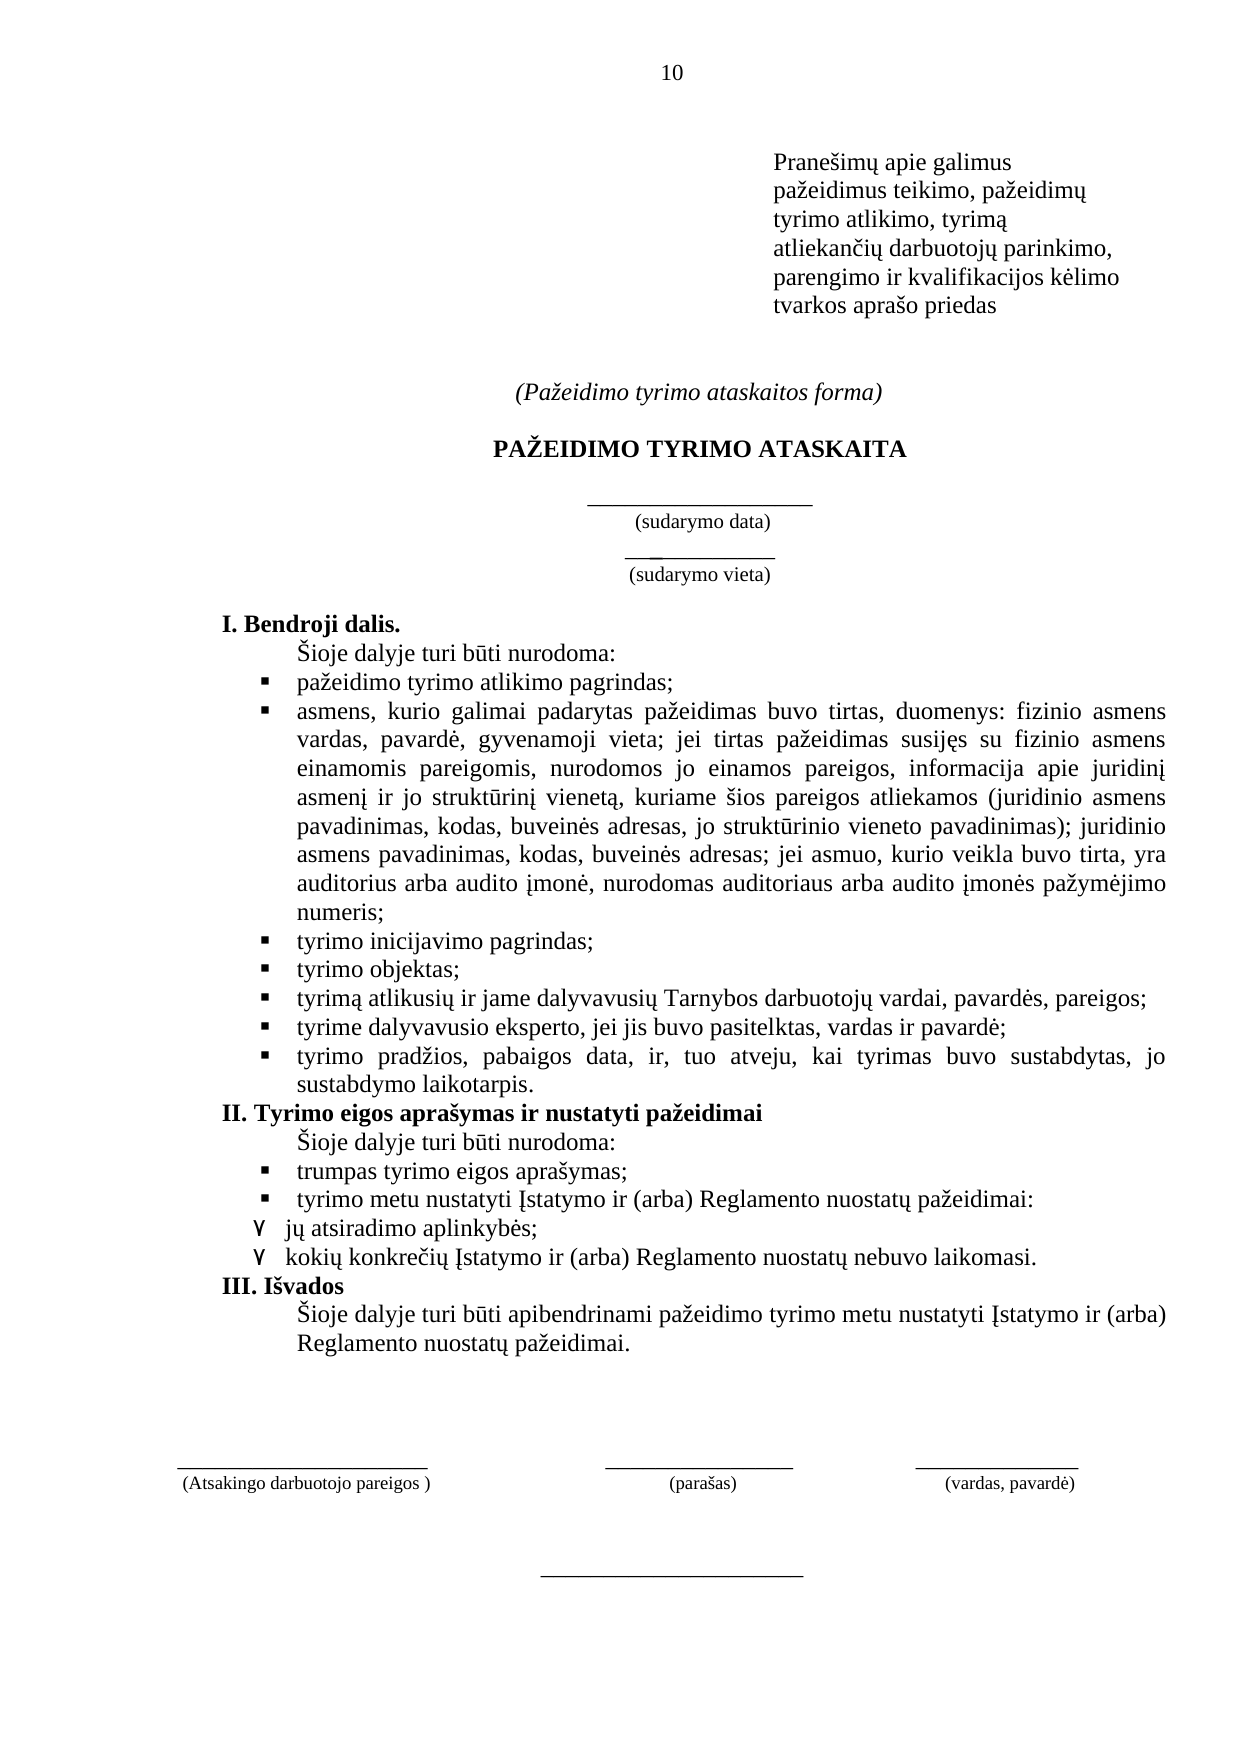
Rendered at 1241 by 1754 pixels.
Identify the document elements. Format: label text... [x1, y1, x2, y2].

text tvarkos aprašo priedas [773, 291, 1166, 319]
text PAŽEIDIMO TYRIMO ATASKAITA [177, 434, 1166, 463]
text  tyrimo inicijavimo pagrindas; [259, 926, 1166, 954]
text ____________ [177, 533, 1166, 561]
text III. Išvados [222, 1271, 1166, 1299]
text II. Tyrimo eigos aprašymas ir nustatyti pažeidimai [222, 1098, 1166, 1127]
text  asmens, kurio galimai padarytas pažeidimas buvo tirtas, duomenys: fizinio asmens vardas, pavardė, gyvenamoji vieta; jei tirtas pažeidimas susijęs su fizinio asmens einamomis pareigomis, nurodomos jo einamos pareigos, informacija apie juridinį asmenį ir jo struktūrinį vienetą, kuriame šios pareigos atliekamos (juridinio asmens pavadinimas, kodas, buveinės adresas, jo struktūrinio vieneto pavadinimas); juridinio asmens pavadinimas, kodas, buveinės adresas; jei asmuo, kurio veikla buvo tirta, yra auditorius arba audito įmonė, nurodomas auditoriaus arba audito įmonės pažymėjimo numeris; [259, 696, 1166, 926]
text Šioje dalyje turi būti apibendrinami pažeidimo tyrimo metu nustatyti Įstatymo ir (arba) Reglamento nuostatų pažeidimai. [297, 1299, 1166, 1357]
text Pranešimų apie galimus [773, 147, 1166, 176]
text Šioje dalyje turi būti nurodoma: [297, 1127, 1166, 1156]
text (Atsakingo darbuotojo pareigos ) (parašas) (vardas, pavardė) [177, 1472, 1166, 1494]
text I. Bendroji dalis. [222, 609, 1166, 638]
text  tyrimo pradžios, pabaigos data, ir, tuo atveju, kai tyrimas buvo sustabdytas, jo sustabdymo laikotarpis. [259, 1041, 1166, 1098]
text (Pažeidimo tyrimo ataskaitos forma) [177, 377, 1166, 406]
text atliekančių darbuotojų parinkimo, [773, 233, 1166, 262]
text parengimo ir kvalifikacijos kėlimo [773, 262, 1166, 291]
text ٧kokių konkrečių Įstatymo ir (arba) Reglamento nuostatų nebuvo laikomasi. [252, 1242, 1166, 1271]
text  tyrimo metu nustatyti Įstatymo ir (arba) Reglamento nuostatų pažeidimai: [259, 1184, 1166, 1213]
text  tyrimo objektas; [259, 954, 1166, 983]
text _____________________ [177, 1551, 1166, 1580]
text  pažeidimo tyrimo atlikimo pagrindas; [259, 667, 1166, 696]
text  tyrime dalyvavusio eksperto, jei jis buvo pasitelktas, vardas ir pavardė; [259, 1012, 1166, 1041]
text  tyrimą atlikusių ir jame dalyvavusių Tarnybos darbuotojų vardai, pavardės, pareigos; [259, 983, 1166, 1012]
text pažeidimus teikimo, pažeidimų [773, 176, 1166, 204]
text Šioje dalyje turi būti nurodoma: [297, 638, 1166, 667]
text  trumpas tyrimo eigos aprašymas; [259, 1156, 1166, 1184]
text (sudarymo vieta) [177, 561, 1166, 586]
text (sudarymo data) [177, 509, 1166, 533]
text tyrimo atlikimo, tyrimą [773, 204, 1166, 233]
text ٧jų atsiradimo aplinkybės; [252, 1213, 1166, 1242]
text ____________________ _______________ _____________ [177, 1443, 1166, 1472]
text __________________ [177, 480, 1166, 509]
